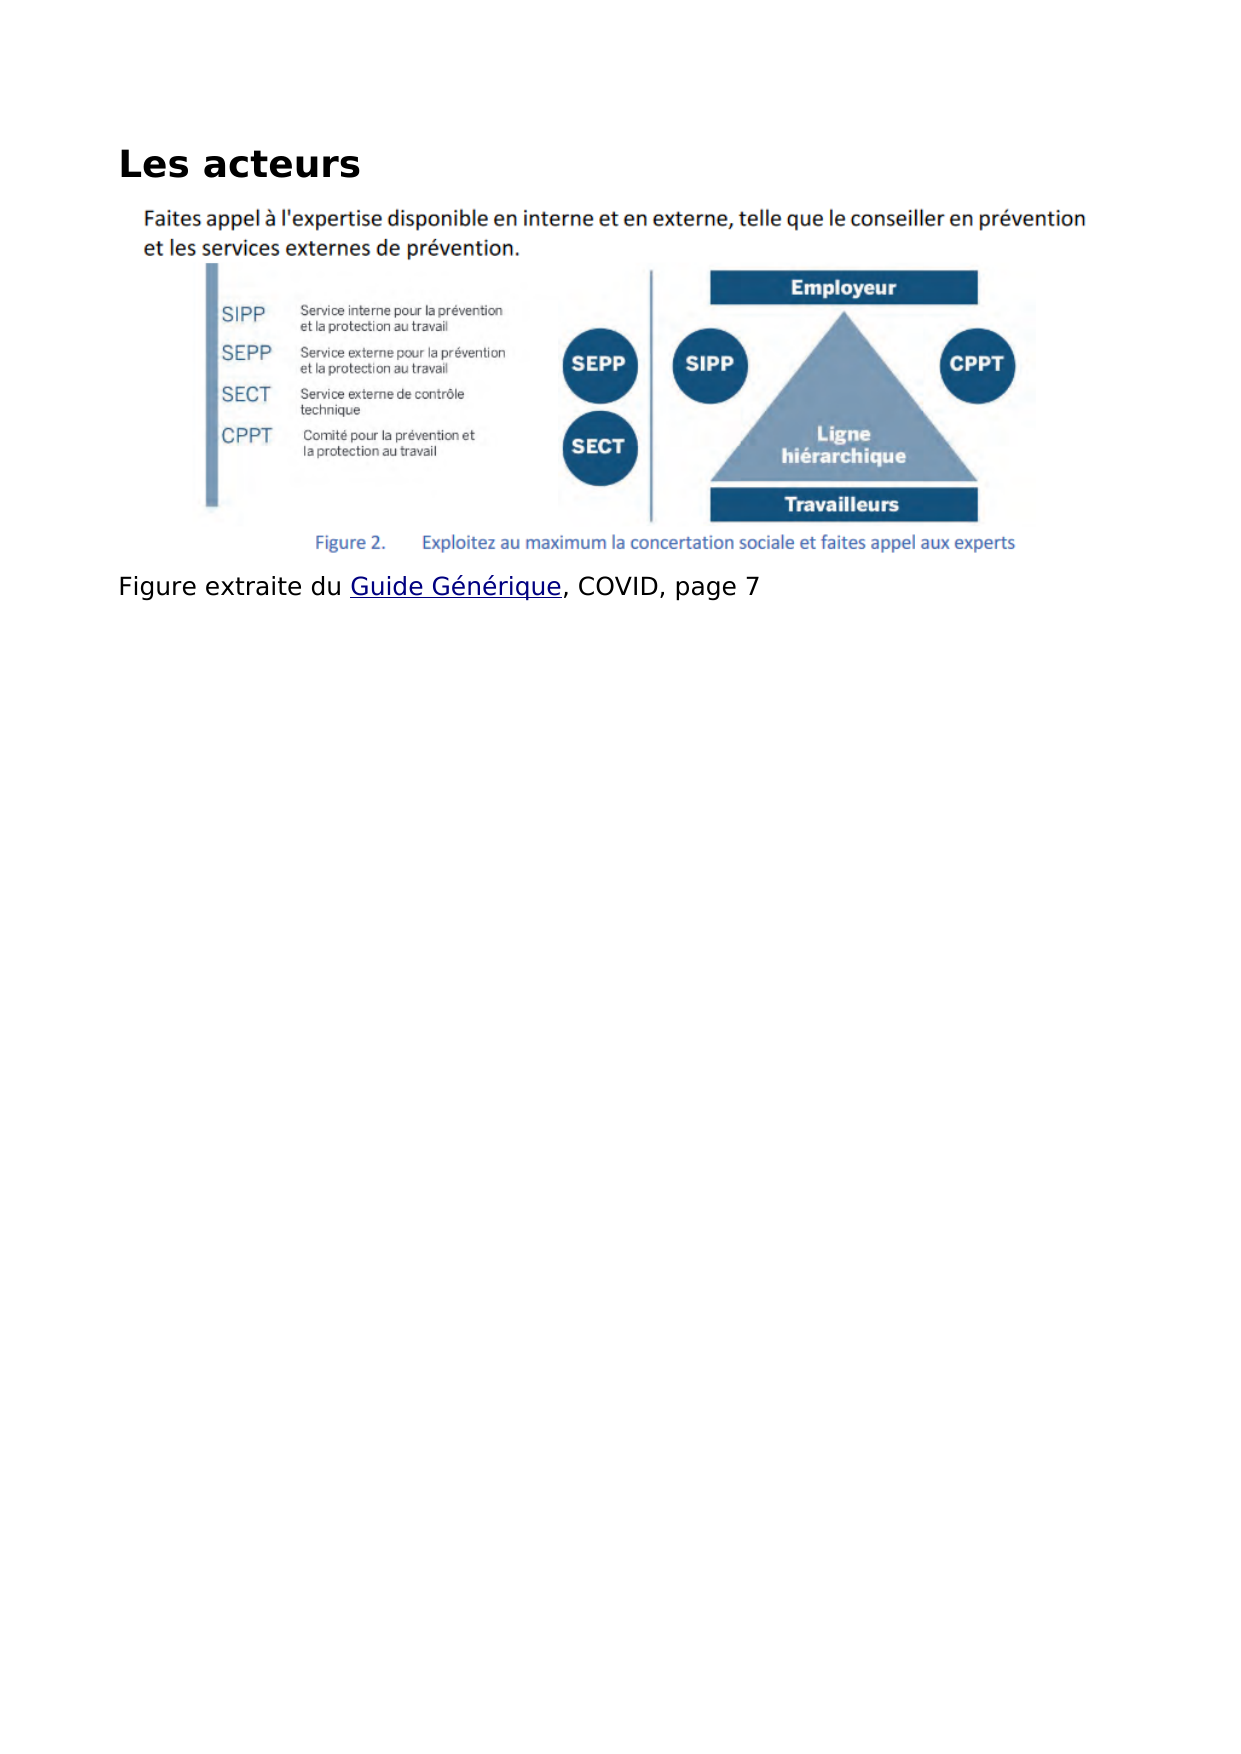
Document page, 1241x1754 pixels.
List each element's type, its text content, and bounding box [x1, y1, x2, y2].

picture [118, 199, 1123, 560]
text Figure extraite du Guide Générique, COVID, page 7 [118, 572, 1122, 601]
subtitle Les acteurs [118, 143, 1122, 187]
